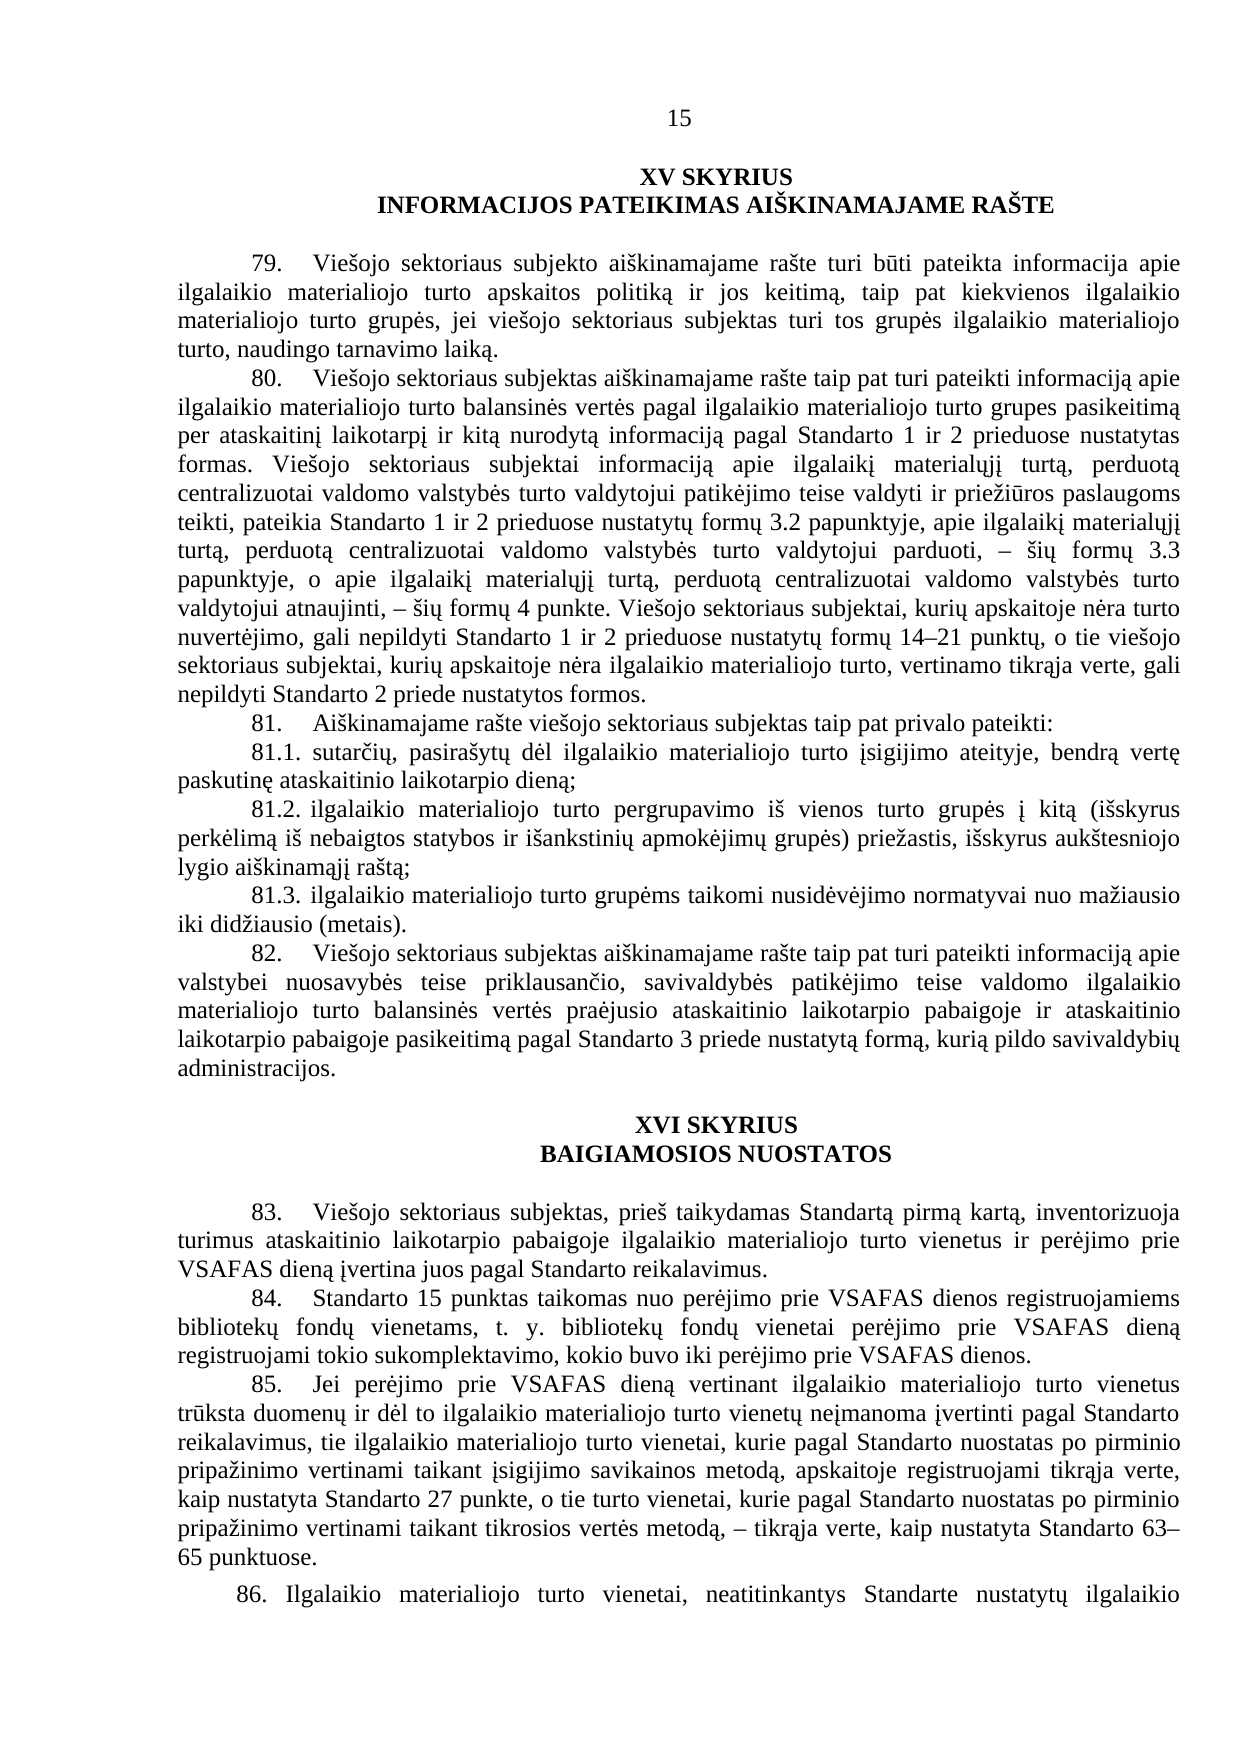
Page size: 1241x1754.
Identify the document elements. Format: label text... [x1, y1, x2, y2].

text 86. Ilgalaikio materialiojo turto vienetai, neatitinkantys Standarte nustatytų ilgalaikio [177, 1570, 1181, 1608]
text 80. Viešojo sektoriaus subjektas aiškinamajame rašte taip pat turi pateikti informaciją apie ilgalaikio materialiojo turto balansinės vertės pagal ilgalaikio materialiojo turto grupes pasikeitimą per ataskaitinį laikotarpį ir kitą nurodytą informaciją pagal Standarto 1 ir 2 prieduose nustatytas formas. Viešojo sektoriaus subjektai informaciją apie ilgalaikį materialųjį turtą, perduotą centralizuotai valdomo valstybės turto valdytojui patikėjimo teise valdyti ir priežiūros paslaugoms teikti, pateikia Standarto 1 ir 2 prieduose nustatytų formų 3.2 papunktyje, apie ilgalaikį materialųjį turtą, perduotą centralizuotai valdomo valstybės turto valdytojui parduoti, – šių formų 3.3 papunktyje, o apie ilgalaikį materialųjį turtą, perduotą centralizuotai valdomo valstybės turto valdytojui atnaujinti, – šių formų 4 punkte. Viešojo sektoriaus subjektai, kurių apskaitoje nėra turto nuvertėjimo, gali nepildyti Standarto 1 ir 2 prieduose nustatytų formų 14–21 punktų, o tie viešojo sektoriaus subjektai, kurių apskaitoje nėra ilgalaikio materialiojo turto, vertinamo tikrąja verte, gali nepildyti Standarto 2 priede nustatytos formos. [177, 363, 1181, 708]
text 83. Viešojo sektoriaus subjektas, prieš taikydamas Standartą pirmą kartą, inventorizuoja turimus ataskaitinio laikotarpio pabaigoje ilgalaikio materialiojo turto vienetus ir perėjimo prie VSAFAS dieną įvertina juos pagal Standarto reikalavimus. [177, 1197, 1181, 1283]
text 81.3. ilgalaikio materialiojo turto grupėms taikomi nusidėvėjimo normatyvai nuo mažiausio iki didžiausio (metais). [177, 880, 1181, 938]
text BAIGIAMOSIOS NUOSTATOS [177, 1139, 1181, 1168]
text 82. Viešojo sektoriaus subjektas aiškinamajame rašte taip pat turi pateikti informaciją apie valstybei nuosavybės teise priklausančio, savivaldybės patikėjimo teise valdomo ilgalaikio materialiojo turto balansinės vertės praėjusio ataskaitinio laikotarpio pabaigoje ir ataskaitinio laikotarpio pabaigoje pasikeitimą pagal Standarto 3 priede nustatytą formą, kurią pildo savivaldybių administracijos. [177, 938, 1181, 1082]
text XVI SKYRIUS [177, 1110, 1181, 1139]
text 81. Aiškinamajame rašte viešojo sektoriaus subjektas taip pat privalo pateikti: [177, 708, 1181, 737]
text 81.1. sutarčių, pasirašytų dėl ilgalaikio materialiojo turto įsigijimo ateityje, bendrą vertę paskutinę ataskaitinio laikotarpio dieną; [177, 737, 1181, 794]
text 85. Jei perėjimo prie VSAFAS dieną vertinant ilgalaikio materialiojo turto vienetus trūksta duomenų ir dėl to ilgalaikio materialiojo turto vienetų neįmanoma įvertinti pagal Standarto reikalavimus, tie ilgalaikio materialiojo turto vienetai, kurie pagal Standarto nuostatas po pirminio pripažinimo vertinami taikant įsigijimo savikainos metodą, apskaitoje registruojami tikrąja verte, kaip nustatyta Standarto 27 punkte, o tie turto vienetai, kurie pagal Standarto nuostatas po pirminio pripažinimo vertinami taikant tikrosios vertės metodą, – tikrąja verte, kaip nustatyta Standarto 63–65 punktuose. [177, 1369, 1181, 1570]
text XV SKYRIUS [177, 162, 1181, 190]
text 79. Viešojo sektoriaus subjekto aiškinamajame rašte turi būti pateikta informacija apie ilgalaikio materialiojo turto apskaitos politiką ir jos keitimą, taip pat kiekvienos ilgalaikio materialiojo turto grupės, jei viešojo sektoriaus subjektas turi tos grupės ilgalaikio materialiojo turto, naudingo tarnavimo laiką. [177, 248, 1181, 363]
text INFORMACIJOS PATEIKIMAS AIŠKINAMAJAME RAŠTE [177, 190, 1181, 219]
text 84. Standarto 15 punktas taikomas nuo perėjimo prie VSAFAS dienos registruojamiems bibliotekų fondų vienetams, t. y. bibliotekų fondų vienetai perėjimo prie VSAFAS dieną registruojami tokio sukomplektavimo, kokio buvo iki perėjimo prie VSAFAS dienos. [177, 1283, 1181, 1369]
text 81.2. ilgalaikio materialiojo turto pergrupavimo iš vienos turto grupės į kitą (išskyrus perkėlimą iš nebaigtos statybos ir išankstinių apmokėjimų grupės) priežastis, išskyrus aukštesniojo lygio aiškinamąjį raštą; [177, 794, 1181, 880]
